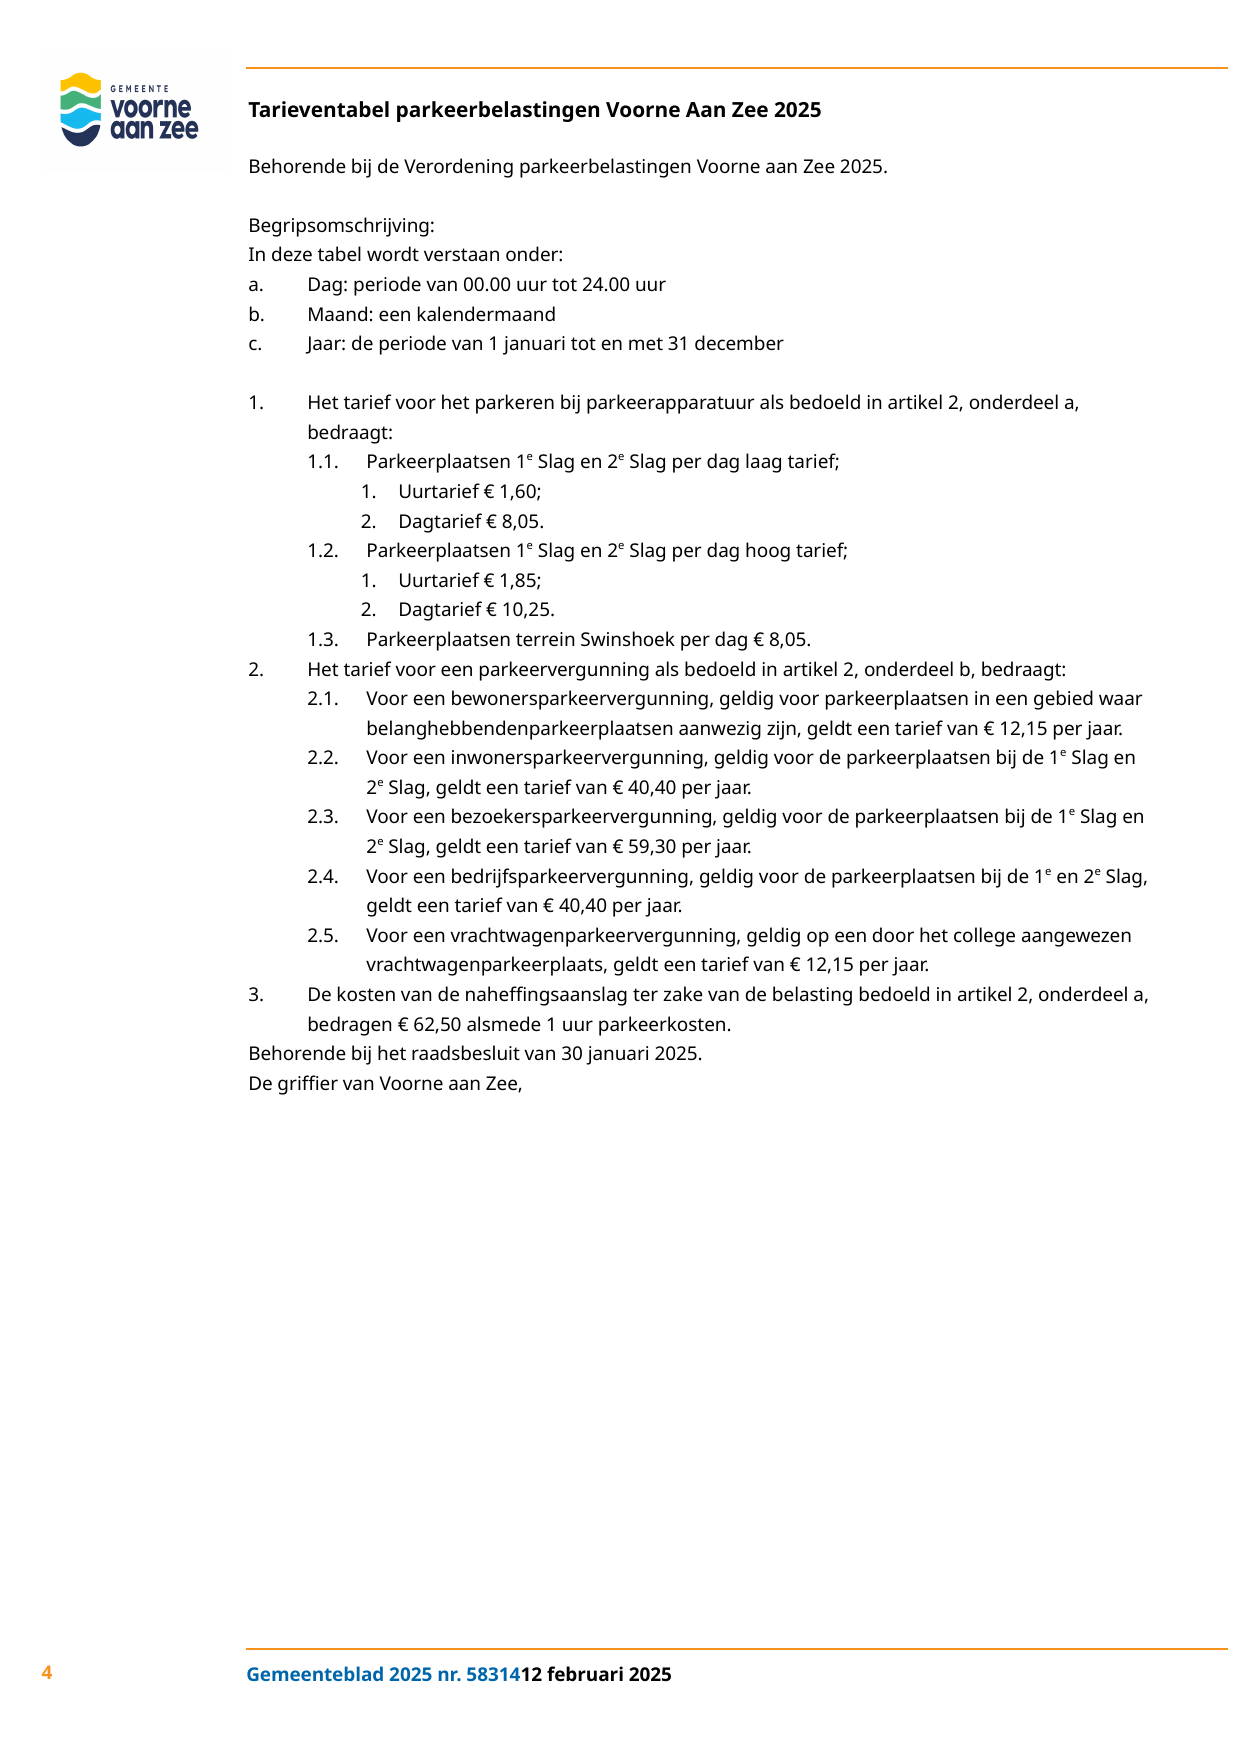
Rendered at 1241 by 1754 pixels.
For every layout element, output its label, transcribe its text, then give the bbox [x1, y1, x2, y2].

list Voor een inwonersparkeervergunning, geldig voor de parkeerplaatsen bij de 1e Slag en 2e Slag, geldt een tarief van € 40,40 per jaar. [307, 744, 1152, 800]
text In deze tabel wordt verstaan onder: [248, 242, 1152, 267]
list Voor een bedrijfsparkeervergunning, geldig voor de parkeerplaatsen bij de 1e en 2e Slag, geldt een tarief van € 40,40 per jaar. [307, 863, 1152, 918]
list Voor een bewonersparkeervergunning, geldig voor parkeerplaatsen in een gebied waar belanghebbendenparkeerplaatsen aanwezig zijn, geldt een tarief van € 12,15 per jaar. [307, 685, 1152, 741]
list Parkeerplaatsen 1e Slag en 2e Slag per dag hoog tarief; [307, 537, 1152, 563]
text Tarieventabel parkeerbelastingen Voorne Aan Zee 2025 [248, 95, 1152, 123]
list Dagtarief € 8,05. [361, 508, 1152, 534]
list Maand: een kalendermaand [248, 301, 1152, 327]
text Behorende bij het raadsbesluit van 30 januari 2025. [248, 1040, 1152, 1066]
list Parkeerplaatsen terrein Swinshoek per dag € 8,05. [307, 626, 1152, 652]
text Begripsomschrijving: [248, 212, 1152, 238]
list Uurtarief € 1,85; [361, 567, 1152, 593]
list Dag: periode van 00.00 uur tot 24.00 uur [248, 271, 1152, 297]
list De kosten van de naheffingsaanslag ter zake van de belasting bedoeld in artikel 2, onderdeel a, bedragen € 62,50 alsmede 1 uur parkeerkosten. [248, 981, 1152, 1037]
list Dagtarief € 10,25. [361, 597, 1152, 622]
list Het tarief voor het parkeren bij parkeerapparatuur als bedoeld in artikel 2, onderdeel a, bedraagt: [248, 389, 1152, 445]
list Voor een vrachtwagenparkeervergunning, geldig op een door het college aangewezen vrachtwagenparkeerplaats, geldt een tarief van € 12,15 per jaar. [307, 922, 1152, 977]
picture [41, 47, 231, 172]
list Het tarief voor een parkeervergunning als bedoeld in artikel 2, onderdeel b, bedraagt: [248, 656, 1152, 682]
text Behorende bij de Verordening parkeerbelastingen Voorne aan Zee 2025. [248, 153, 1152, 179]
list Jaar: de periode van 1 januari tot en met 31 december [248, 330, 1152, 356]
list Parkeerplaatsen 1e Slag en 2e Slag per dag laag tarief; [307, 449, 1152, 474]
text De griffier van Voorne aan Zee, [248, 1070, 1152, 1096]
list Voor een bezoekersparkeervergunning, geldig voor de parkeerplaatsen bij de 1e Slag en 2e Slag, geldt een tarief van € 59,30 per jaar. [307, 804, 1152, 859]
list Uurtarief € 1,60; [361, 478, 1152, 504]
